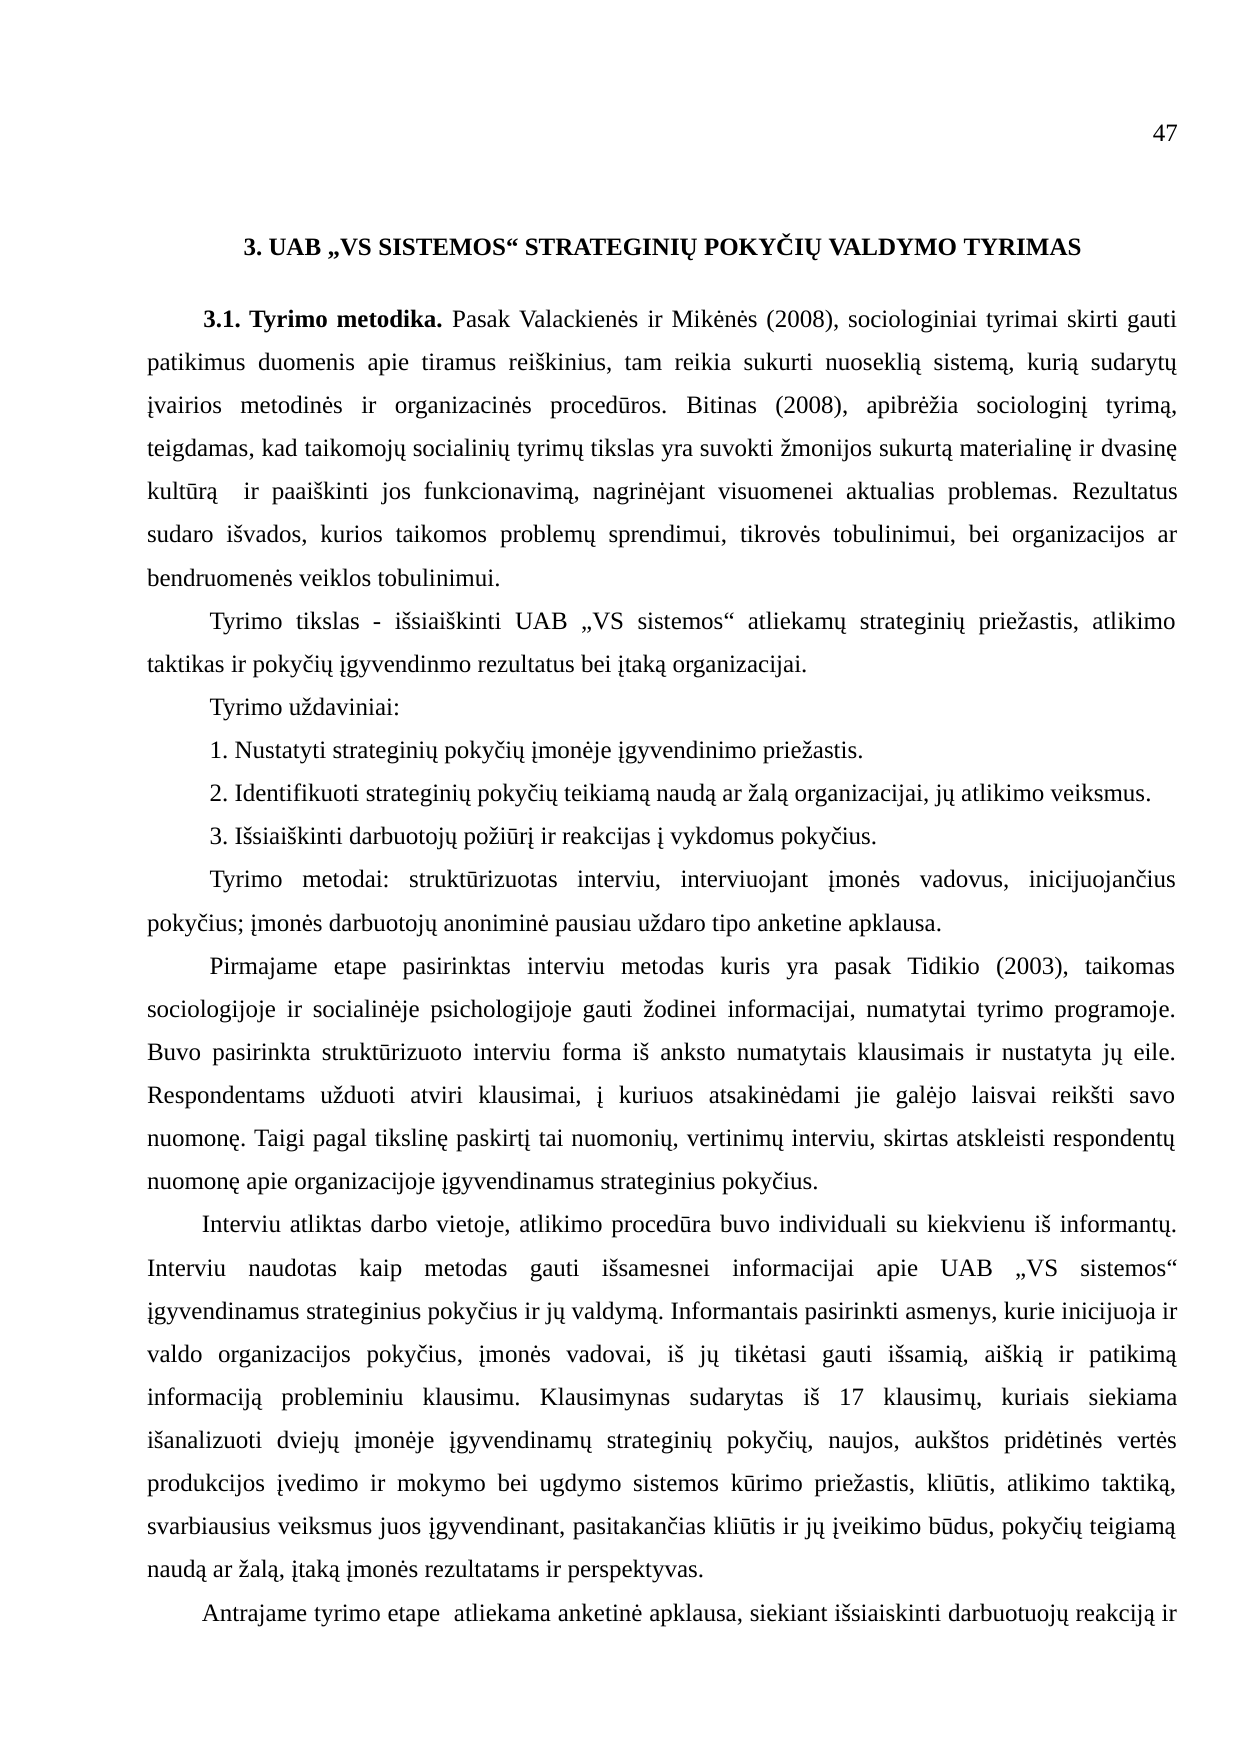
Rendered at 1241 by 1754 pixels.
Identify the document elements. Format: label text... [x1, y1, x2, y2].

text Tyrimo tikslas - išsiaiškinti UAB „VS sistemos“ atliekamų strateginių priežastis, atlikimo taktikas ir pokyčių įgyvendinmo rezultatus bei įtaką organizacijai. [147, 606, 1176, 678]
text Pirmajame etape pasirinktas interviu metodas kuris yra pasak Tidikio (2003), taikomas sociologijoje ir socialinėje psichologijoje gauti žodinei informacijai, numatytai tyrimo programoje. Buvo pasirinkta struktūrizuoto interviu forma iš anksto numatytais klausimais ir nustatyta jų eile. Respondentams užduoti atviri klausimai, į kuriuos atsakinėdami jie galėjo laisvai reikšti savo nuomonę. Taigi pagal tikslinę paskirtį tai nuomonių, vertinimų interviu, skirtas atskleisti respondentų nuomonę apie organizacijoje įgyvendinamus strateginius pokyčius. [147, 951, 1176, 1195]
text Tyrimo uždaviniai: [147, 692, 1176, 721]
text 3. UAB „VS SISTEMOS“ STRATEGINIŲ POKYČIŲ VALDYMO TYRIMAS [147, 232, 1177, 261]
text 3.1. Tyrimo metodika. Pasak Valackienės ir Mikėnės (2008), sociologiniai tyrimai skirti gauti patikimus duomenis apie tiramus reiškinius, tam reikia sukurti nuoseklią sistemą, kurią sudarytų įvairios metodinės ir organizacinės procedūros. Bitinas (2008), apibrėžia sociologinį tyrimą, teigdamas, kad taikomojų socialinių tyrimų tikslas yra suvokti žmonijos sukurtą materialinę ir dvasinę kultūrą ir paaiškinti jos funkcionavimą, nagrinėjant visuomenei aktualias problemas. Rezultatus sudaro išvados, kurios taikomos problemų sprendimui, tikrovės tobulinimui, bei organizacijos ar bendruomenės veiklos tobulinimui. [147, 304, 1177, 591]
text 3. Išsiaiškinti darbuotojų požiūrį ir reakcijas į vykdomus pokyčius. [147, 821, 1176, 850]
text 1. Nustatyti strateginių pokyčių įmonėje įgyvendinimo priežastis. [147, 735, 1176, 764]
text Tyrimo metodai: struktūrizuotas interviu, interviuojant įmonės vadovus, inicijuojančius pokyčius; įmonės darbuotojų anoniminė pausiau uždaro tipo anketine apklausa. [147, 864, 1176, 936]
text Antrajame tyrimo etape atliekama anketinė apklausa, siekiant išsiaiskinti darbuotuojų reakciją ir [147, 1598, 1177, 1626]
text 2. Identifikuoti strateginių pokyčių teikiamą naudą ar žalą organizacijai, jų atlikimo veiksmus. [147, 778, 1176, 807]
text Interviu atliktas darbo vietoje, atlikimo procedūra buvo individuali su kiekvienu iš informantų. Interviu naudotas kaip metodas gauti išsamesnei informacijai apie UAB „VS sistemos“ įgyvendinamus strateginius pokyčius ir jų valdymą. Informantais pasirinkti asmenys, kurie inicijuoja ir valdo organizacijos pokyčius, įmonės vadovai, iš jų tikėtasi gauti išsamią, aiškią ir patikimą informaciją probleminiu klausimu. Klausimynas sudarytas iš 17 klausimų, kuriais siekiama išanalizuoti dviejų įmonėje įgyvendinamų strateginių pokyčių, naujos, aukštos pridėtinės vertės produkcijos įvedimo ir mokymo bei ugdymo sistemos kūrimo priežastis, kliūtis, atlikimo taktiką, svarbiausius veiksmus juos įgyvendinant, pasitakančias kliūtis ir jų įveikimo būdus, pokyčių teigiamą naudą ar žalą, įtaką įmonės rezultatams ir perspektyvas. [147, 1209, 1177, 1583]
